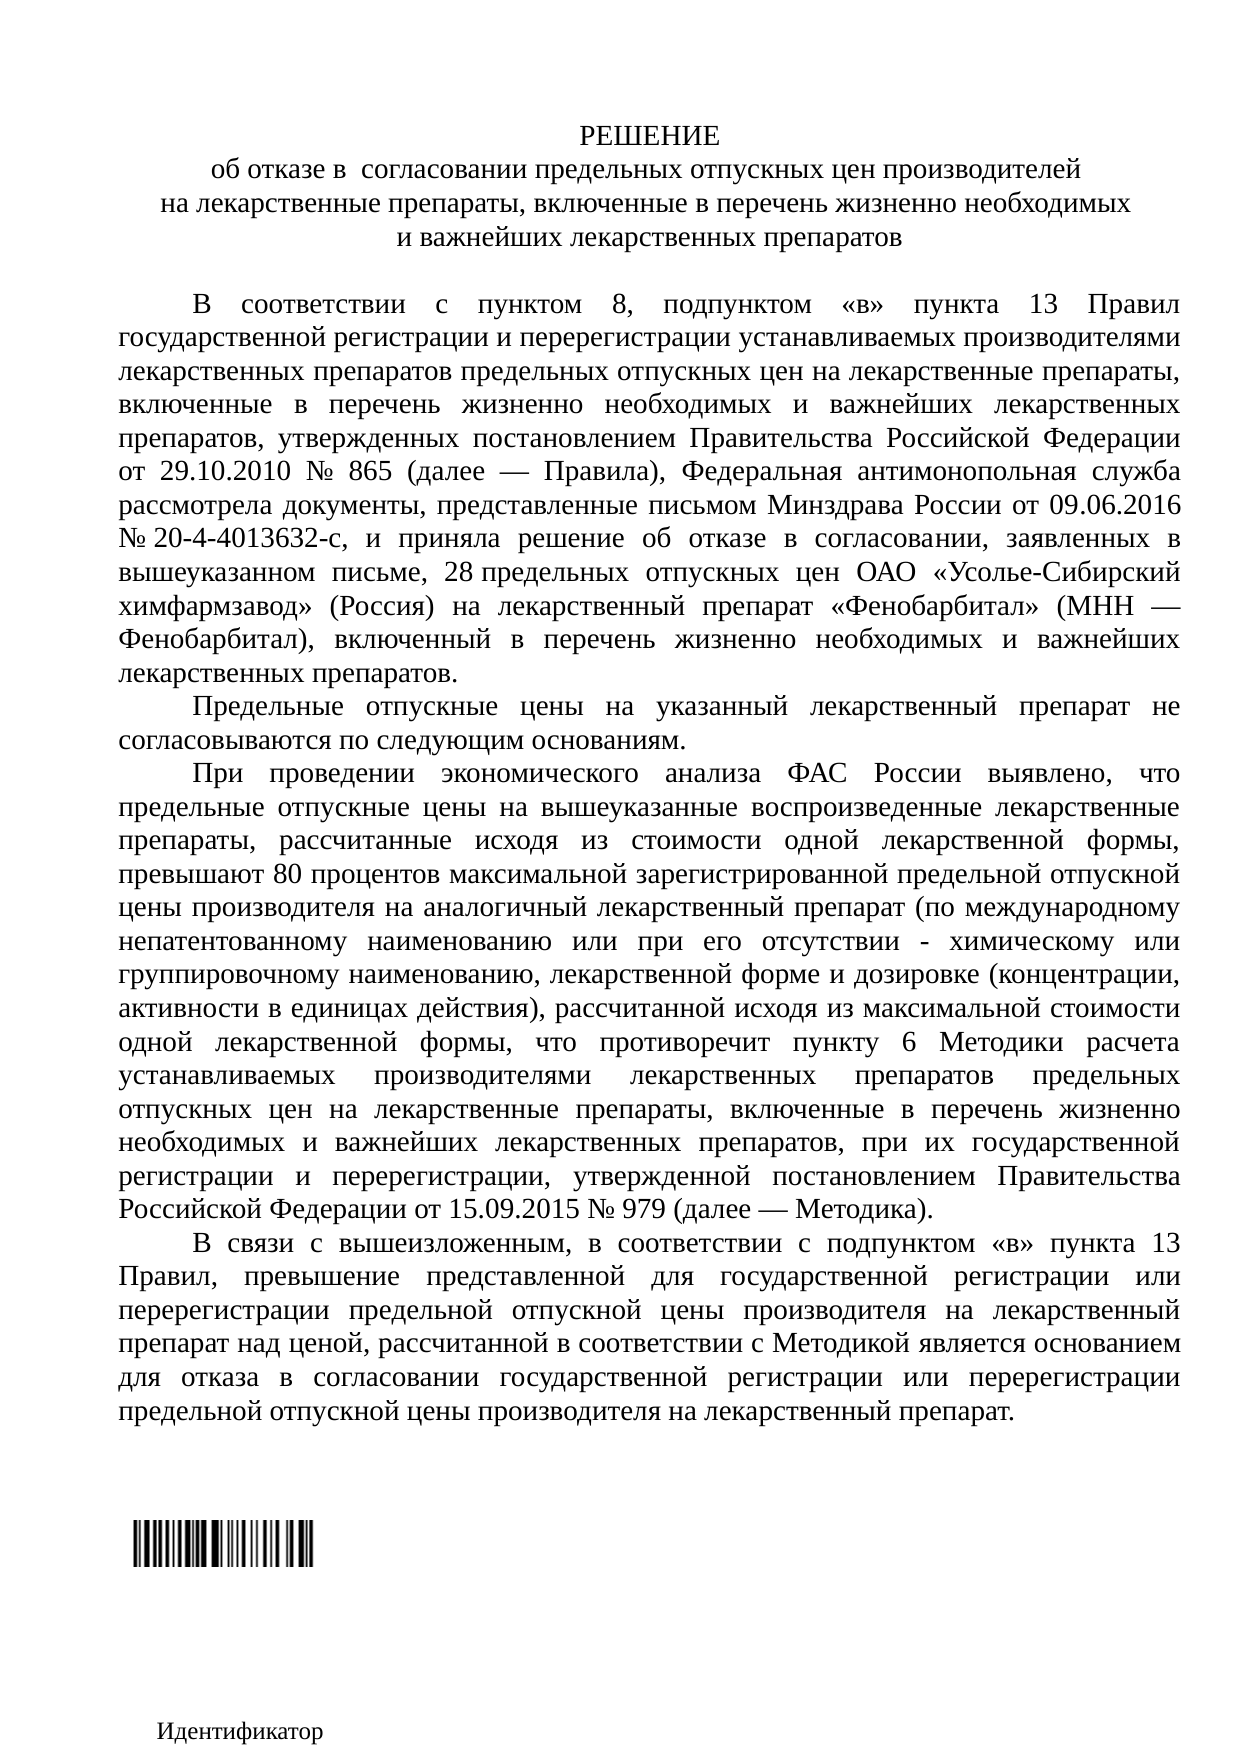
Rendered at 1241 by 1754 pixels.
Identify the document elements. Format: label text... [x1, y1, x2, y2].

text РЕШЕНИЕ [118, 118, 1181, 152]
text об отказе в согласовании предельных отпускных цен производителей [118, 152, 1181, 185]
text Предельные отпускные цены на указанный лекарственный препарат не согласовываются по следующим основаниям. [118, 688, 1181, 755]
text При проведении экономического анализа ФАС России выявлено, что предельные отпускные цены на вышеуказанные воспроизведенные лекарственные препараты, рассчитанные исходя из стоимости одной лекарственной формы, превышают 80 процентов максимальной зарегистрированной предельной отпускной цены производителя на аналогичный лекарственный препарат (по международному непатентованному наименованию или при его отсутствии - химическому или группировочному наименованию, лекарственной форме и дозировке (концентрации, активности в единицах действия), рассчитанной исходя из максимальной стоимости одной лекарственной формы, что противоречит пункту 6 Методики расчета устанавливаемых производителями лекарственных препаратов предельных отпускных цен на лекарственные препараты, включенные в перечень жизненно необходимых и важнейших лекарственных препаратов, при их государственной регистрации и перерегистрации, утвержденной постановлением Правительства Российской Федерации от 15.09.2015 № 979 (далее — Методика). [118, 755, 1181, 1225]
text В связи с вышеизложенным, в соответствии с подпунктом «в» пункта 13 Правил, превышение представленной для государственной регистрации или перерегистрации предельной отпускной цены производителя на лекарственный препарат над ценой, рассчитанной в соответствии с Методикой является основанием для отказа в согласовании государственной регистрации или перерегистрации предельной отпускной цены производителя на лекарственный препарат. [118, 1225, 1181, 1426]
text В соответствии с пунктом 8, подпунктом «в» пункта 13 Правил государственной регистрации и перерегистрации устанавливаемых производителями лекарственных препаратов предельных отпускных цен на лекарственные препараты, включенные в перечень жизненно необходимых и важнейших лекарственных препаратов, утвержденных постановлением Правительства Российской Федерации от 29.10.2010 № 865 (далее — Правила), Федеральная антимонопольная служба рассмотрела документы, представленные письмом Минздрава России от 09.06.2016 № 20-4-4013632-с, и приняла решение об отказе в согласовании, заявленных в вышеуказанном письме, 28 предельных отпускных цен ОАО «Усолье-Сибирский химфармзавод» (Россия) на лекарственный препарат «Фенобарбитал» (МНН — Фенобарбитал), включенный в перечень жизненно необходимых и важнейших лекарственных препаратов. [118, 286, 1181, 688]
text на лекарственные препараты, включенные в перечень жизненно необходимых [118, 185, 1181, 219]
text и важнейших лекарственных препаратов [118, 219, 1181, 252]
picture [118, 1520, 331, 1567]
